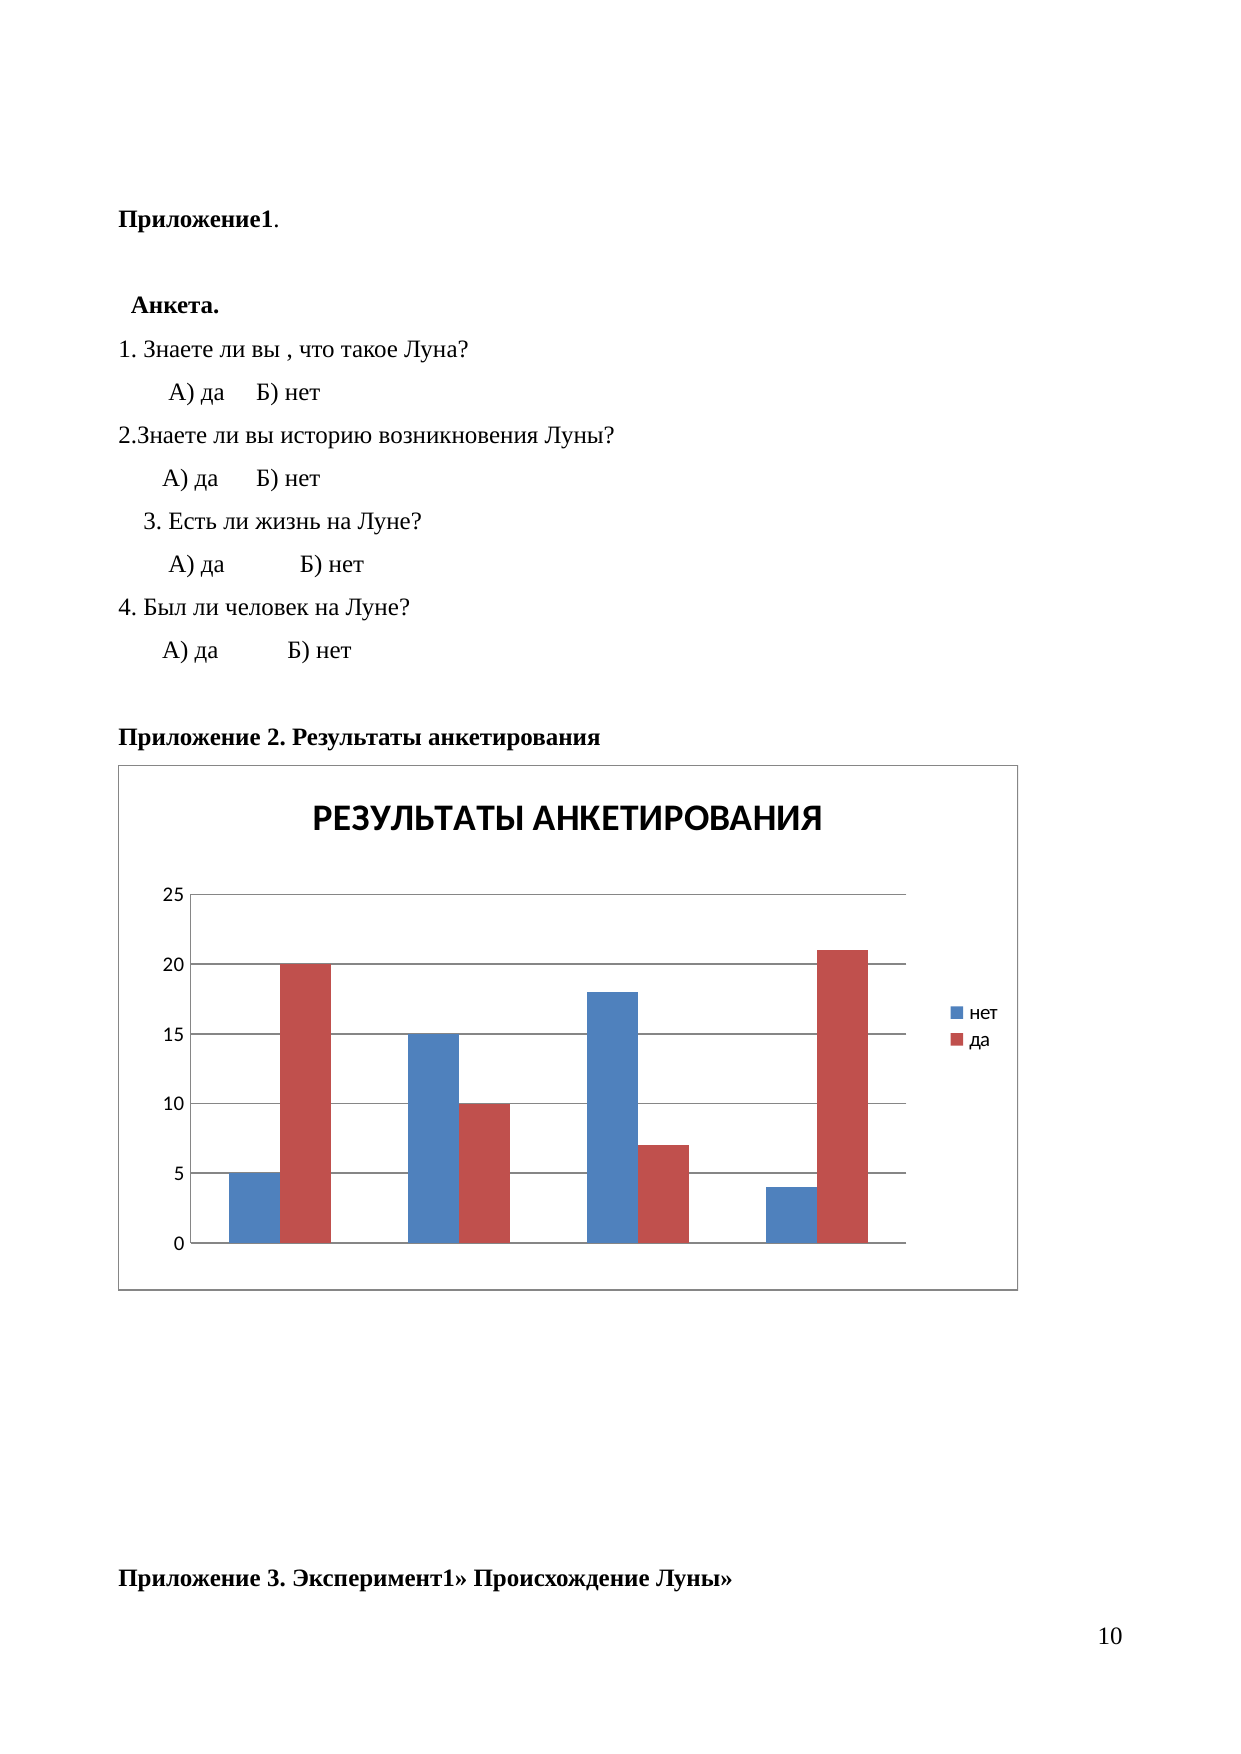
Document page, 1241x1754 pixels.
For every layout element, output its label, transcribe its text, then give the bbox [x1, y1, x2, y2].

text А) да Б) нет [118, 463, 1122, 492]
text Приложение 3. Эксперимент1» Происхождение Луны» [118, 1563, 1122, 1592]
text Анкета. [118, 291, 1122, 319]
text Приложение 2. Результаты анкетирования [118, 722, 1122, 751]
text А) да Б) нет [118, 549, 1122, 578]
text 1. Знаете ли вы , что такое Луна? [118, 334, 1122, 362]
text 4. Был ли человек на Луне? [118, 592, 1122, 621]
text А) да Б) нет [118, 377, 1122, 406]
text 2.Знаете ли вы историю возникновения Луны? [118, 420, 1122, 449]
text 3. Есть ли жизнь на Луне? [118, 506, 1122, 535]
text А) да Б) нет [118, 636, 1122, 664]
text Приложение1. [118, 204, 1122, 233]
